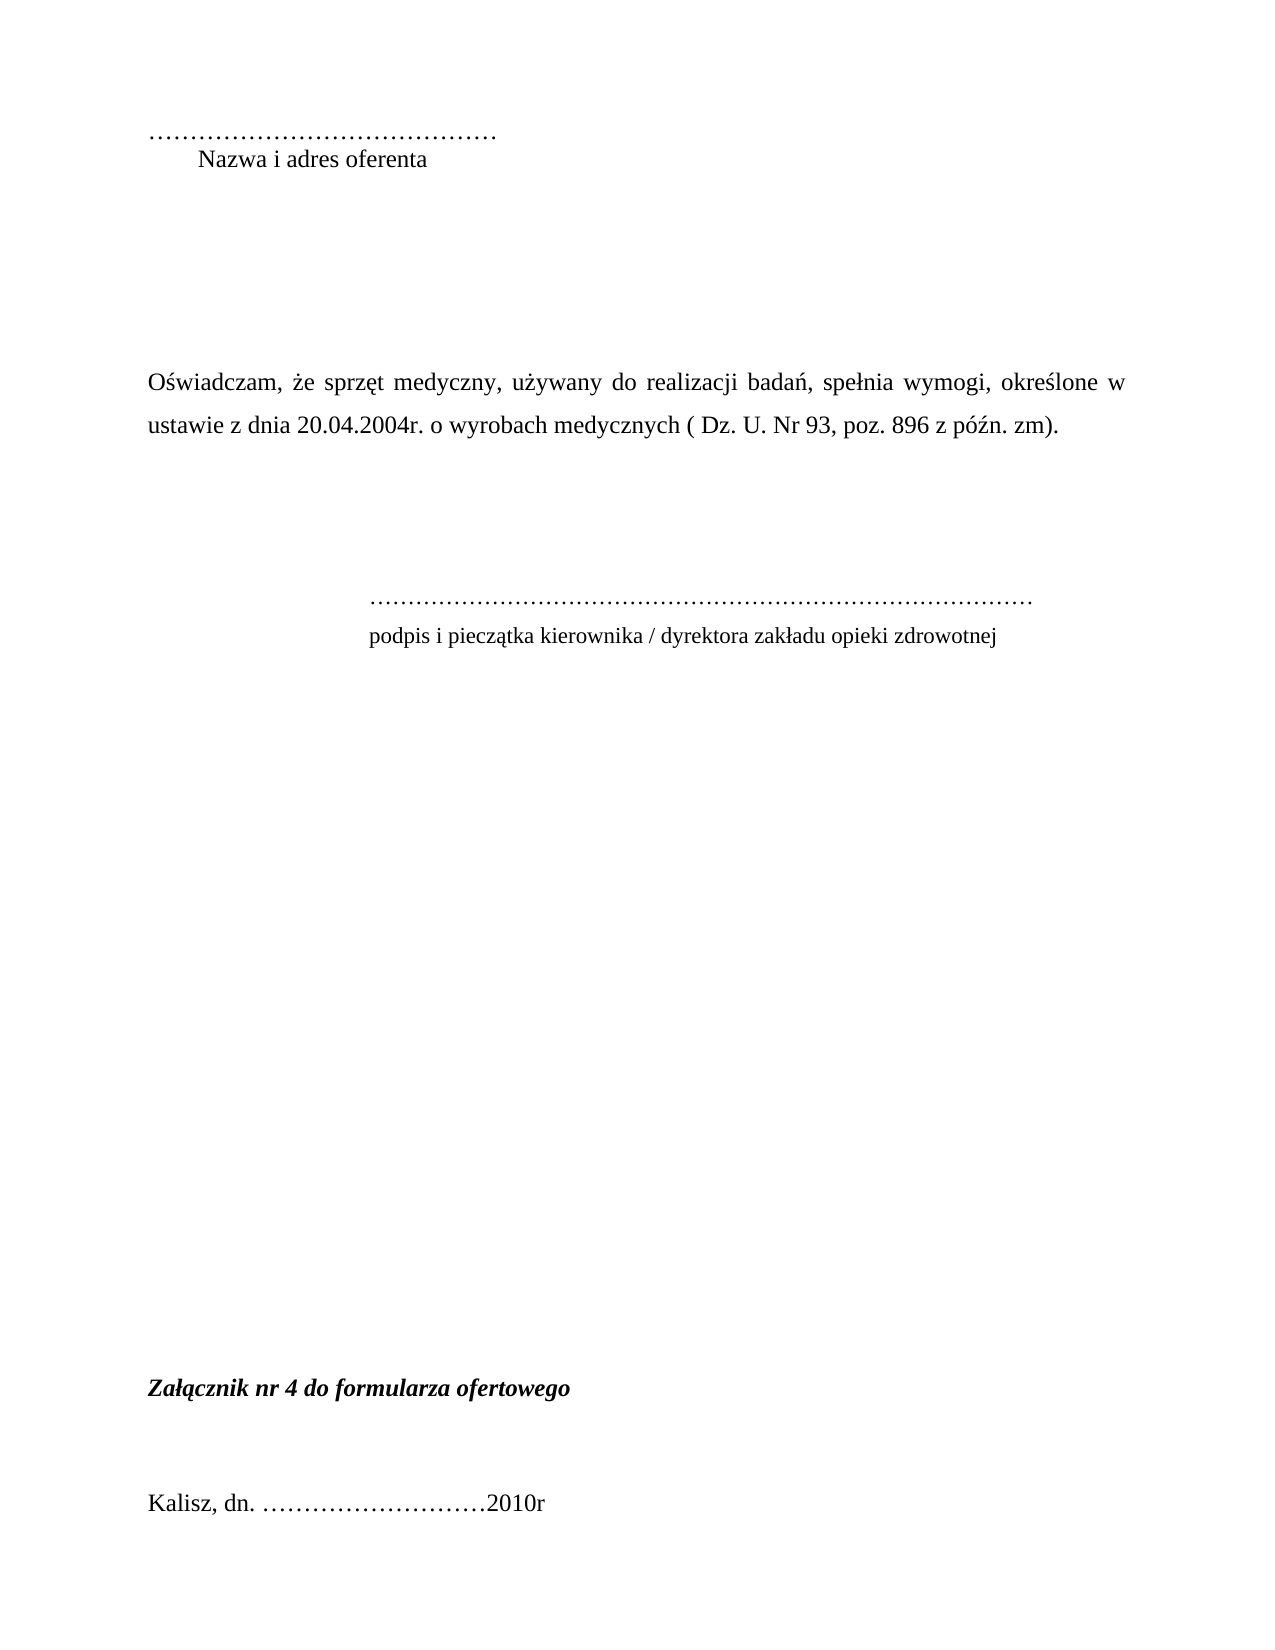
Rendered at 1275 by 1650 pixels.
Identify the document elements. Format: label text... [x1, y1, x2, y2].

text Kalisz, dn. ………………………2010r [148, 1488, 1127, 1517]
text Nazwa i adres oferenta [148, 144, 1127, 173]
text Załącznik nr 4 do formularza ofertowego [148, 1373, 1127, 1402]
text …………………………………… [148, 116, 1127, 144]
text podpis i pieczątka kierownika / dyrektora zakładu opieki zdrowotnej [369, 622, 1127, 649]
text Oświadczam, że sprzęt medyczny, używany do realizacji badań, spełnia wymogi, określone w ustawie z dnia 20.04.2004r. o wyrobach medycznych ( Dz. U. Nr 93, poz. 896 z późn. zm). [148, 367, 1127, 439]
text …………………………………………………………………………… [295, 583, 1127, 609]
